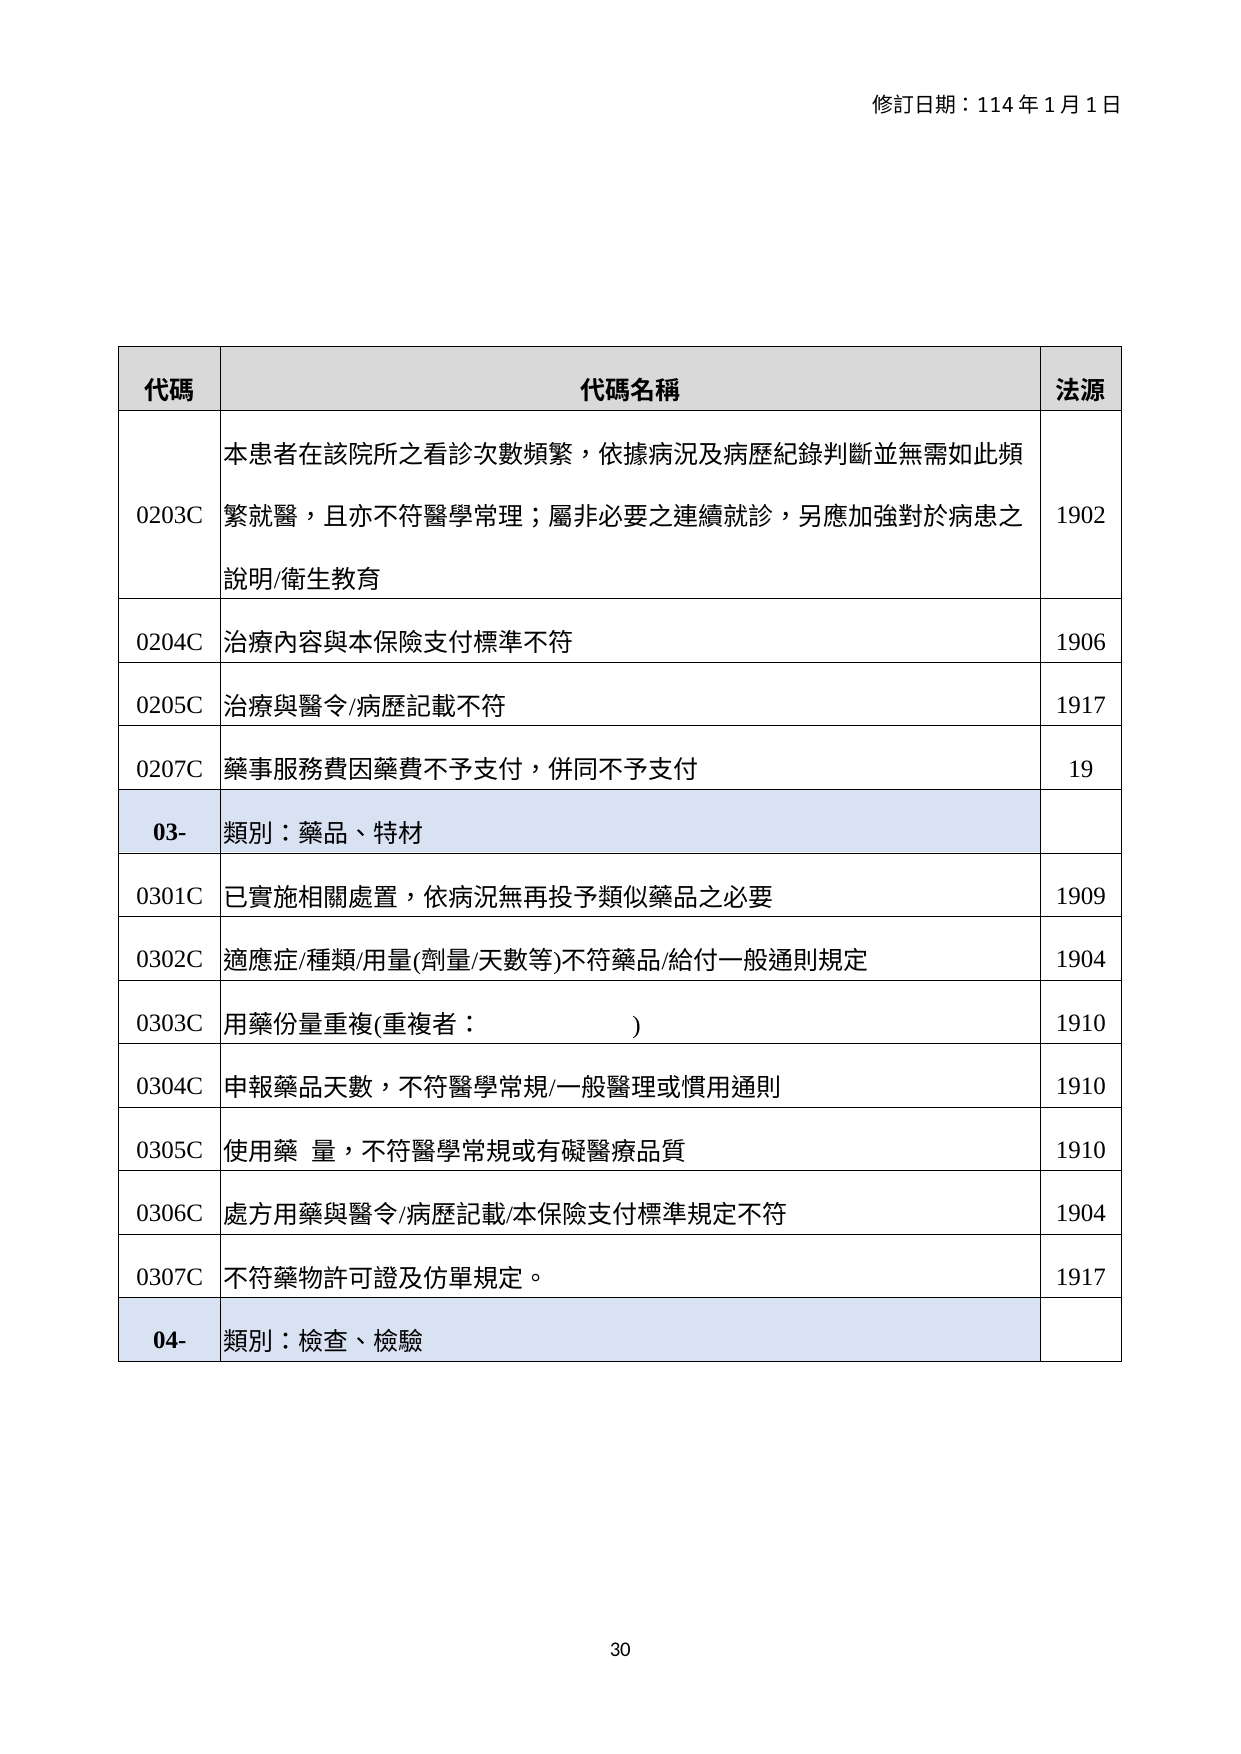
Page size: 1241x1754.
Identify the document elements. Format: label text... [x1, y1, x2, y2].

table_cell [1041, 790, 1121, 852]
table_cell 1904 [1041, 917, 1121, 979]
table_cell 治療內容與本保險支付標準不符 [221, 599, 1040, 662]
table_cell 1910 [1041, 1108, 1121, 1170]
table_cell 03- [119, 790, 220, 852]
table_cell 處方用藥與醫令/病歷記載/本保險支付標準規定不符 [221, 1171, 1040, 1234]
table_cell 本患者在該院所之看診次數頻繁，依據病況及病歷紀錄判斷並無需如此頻繁就醫，且亦不符醫學常理；屬非必要之連續就診，另應加強對於病患之說明/衛生教育 [221, 411, 1040, 598]
table_cell 適應症/種類/用量(劑量/天數等)不符藥品/給付一般通則規定 [221, 917, 1040, 979]
table_cell 04- [119, 1298, 220, 1361]
table_cell 19 [1041, 726, 1121, 789]
table_cell 1917 [1041, 1235, 1121, 1297]
table_cell 治療與醫令/病歷記載不符 [221, 663, 1040, 725]
table_cell 類別：藥品、特材 [221, 790, 1040, 852]
table_cell 申報藥品天數，不符醫學常規/一般醫理或慣用通則 [221, 1044, 1040, 1107]
table_cell 1909 [1041, 854, 1121, 916]
table_cell [1041, 1298, 1121, 1361]
table_cell 類別：檢查、檢驗 [221, 1298, 1040, 1361]
table_cell 0302C [119, 917, 220, 979]
table_cell 不符藥物許可證及仿單規定。 [221, 1235, 1040, 1297]
table_cell 藥事服務費因藥費不予支付，併同不予支付 [221, 726, 1040, 789]
table_cell 1910 [1041, 981, 1121, 1043]
table_cell 1904 [1041, 1171, 1121, 1234]
table_cell 0305C [119, 1108, 220, 1170]
table_header 代碼名稱 [221, 347, 1040, 410]
table_cell 用藥份量重複(重複者： ) [221, 981, 1040, 1043]
table_cell 使用藥 量，不符醫學常規或有礙醫療品質 [221, 1108, 1040, 1170]
table_cell 0207C [119, 726, 220, 789]
table_header 代碼 [119, 347, 220, 410]
table_cell 0205C [119, 663, 220, 725]
table_cell 0301C [119, 854, 220, 916]
table_cell 0203C [119, 411, 220, 598]
table_cell 已實施相關處置，依病況無再投予類似藥品之必要 [221, 854, 1040, 916]
table_header 法源 [1041, 347, 1121, 410]
table_cell 0304C [119, 1044, 220, 1107]
table_cell 0204C [119, 599, 220, 662]
table_cell 1906 [1041, 599, 1121, 662]
table_cell 0306C [119, 1171, 220, 1234]
table_cell 0303C [119, 981, 220, 1043]
table_cell 1902 [1041, 411, 1121, 598]
table_cell 0307C [119, 1235, 220, 1297]
table_cell 1910 [1041, 1044, 1121, 1107]
table_cell 1917 [1041, 663, 1121, 725]
